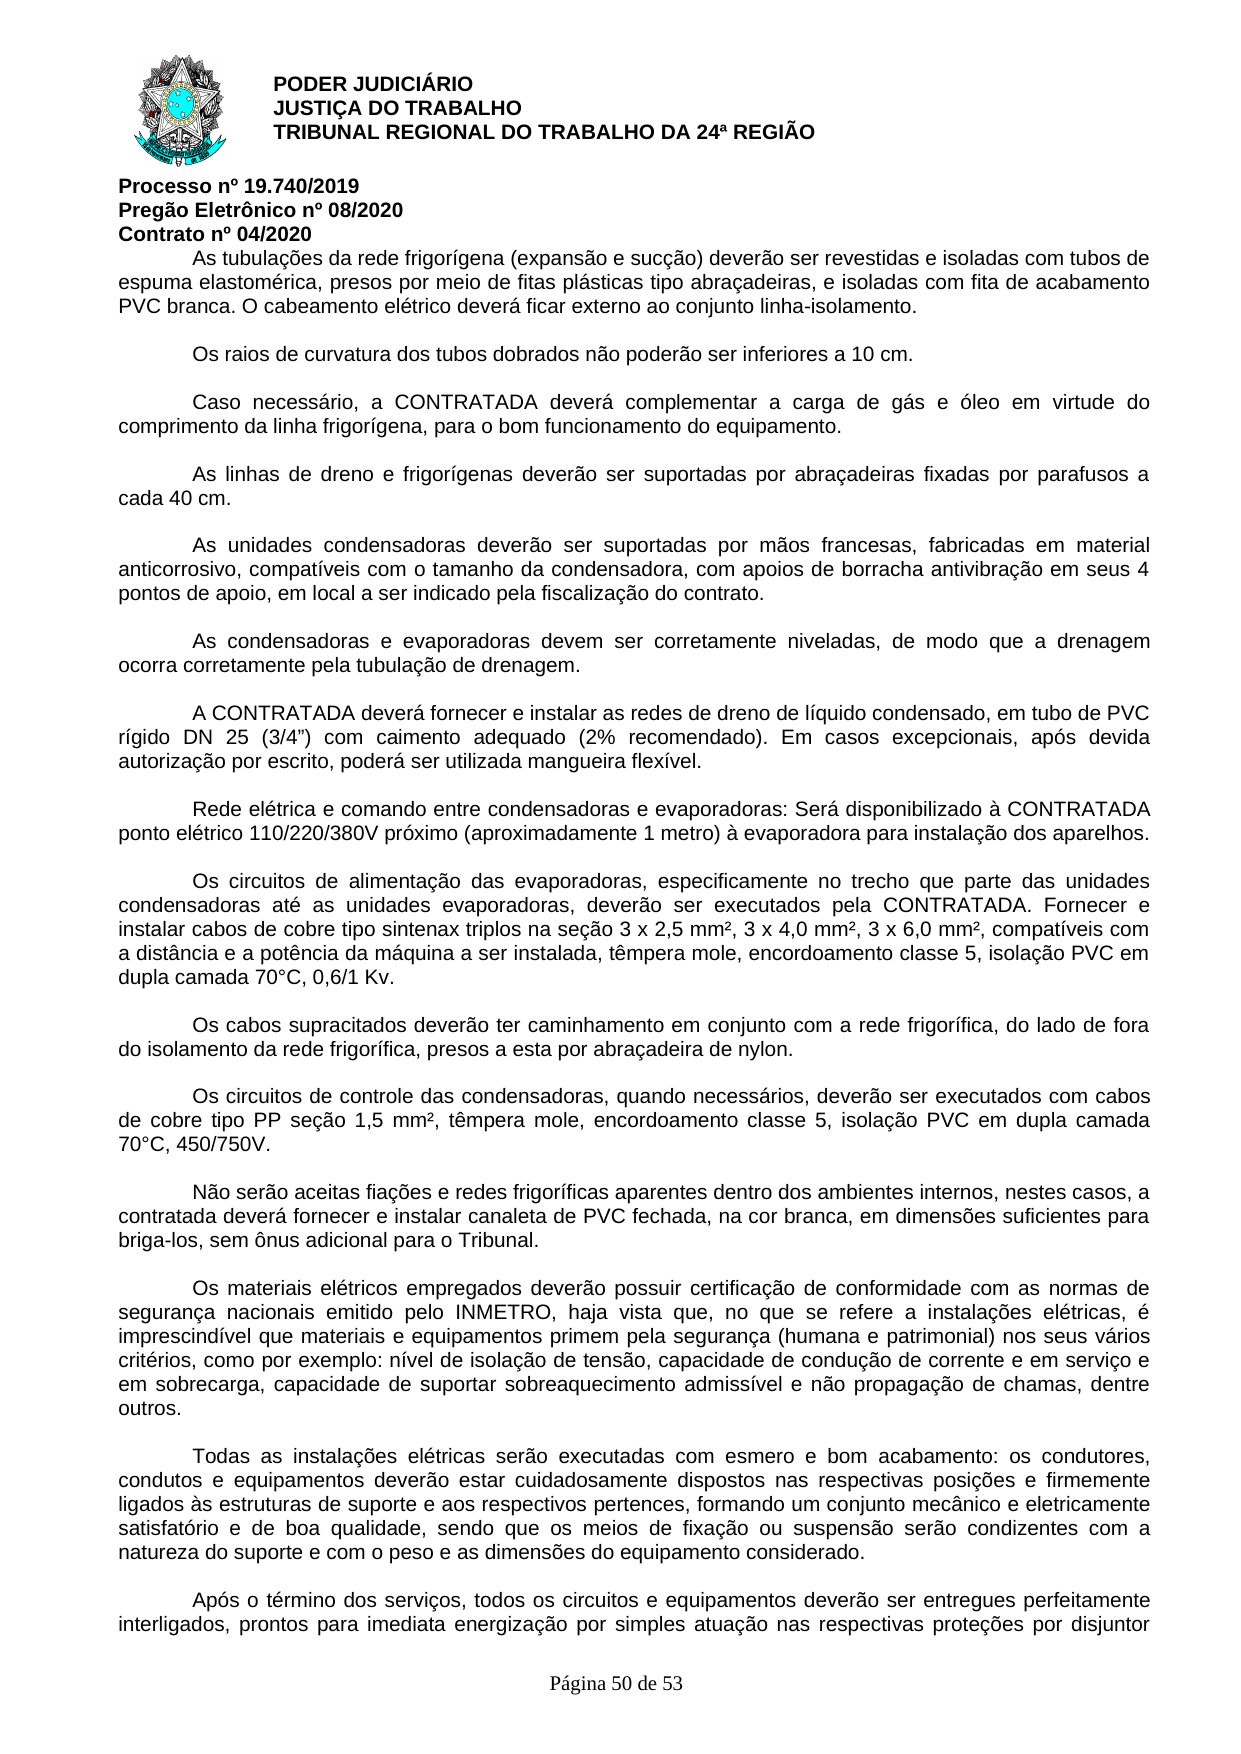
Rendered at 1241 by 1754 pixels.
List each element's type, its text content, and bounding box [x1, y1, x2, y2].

text Rede elétrica e comando entre condensadoras e evaporadoras: Será disponibilizado à CONTRATADA ponto elétrico 110/220/380V próximo (aproximadamente 1 metro) à evaporadora para instalação dos aparelhos. [118, 797, 1152, 845]
text Caso necessário, a CONTRATADA deverá complementar a carga de gás e óleo em virtude do comprimento da linha frigorígena, para o bom funcionamento do equipamento. [118, 389, 1152, 437]
text As unidades condensadoras deverão ser suportadas por mãos francesas, fabricadas em material anticorrosivo, compatíveis com o tamanho da condensadora, com apoios de borracha antivibração em seus 4 pontos de apoio, em local a ser indicado pela fiscalização do contrato. [118, 533, 1152, 605]
text Os cabos supracitados deverão ter caminhamento em conjunto com a rede frigorífica, do lado de fora do isolamento da rede frigorífica, presos a esta por abraçadeira de nylon. [118, 1012, 1152, 1060]
picture [133, 55, 228, 167]
text A CONTRATADA deverá fornecer e instalar as redes de dreno de líquido condensado, em tubo de PVC rígido DN 25 (3/4”) com caimento adequado (2% recomendado). Em casos excepcionais, após devida autorização por escrito, poderá ser utilizada mangueira flexível. [118, 701, 1152, 773]
text As condensadoras e evaporadoras devem ser corretamente niveladas, de modo que a drenagem ocorra corretamente pela tubulação de drenagem. [118, 629, 1152, 677]
text As linhas de dreno e frigorígenas deverão ser suportadas por abraçadeiras fixadas por parafusos a cada 40 cm. [118, 461, 1152, 509]
text Todas as instalações elétricas serão executadas com esmero e bom acabamento: os condutores, condutos e equipamentos deverão estar cuidadosamente dispostos nas respectivas posições e firmemente ligados às estruturas de suporte e aos respectivos pertences, formando um conjunto mecânico e eletricamente satisfatório e de boa qualidade, sendo que os meios de fixação ou suspensão serão condizentes com a natureza do suporte e com o peso e as dimensões do equipamento considerado. [118, 1444, 1152, 1563]
text Os materiais elétricos empregados deverão possuir certificação de conformidade com as normas de segurança nacionais emitido pelo INMETRO, haja vista que, no que se refere a instalações elétricas, é imprescindível que materiais e equipamentos primem pela segurança (humana e patrimonial) nos seus vários critérios, como por exemplo: nível de isolação de tensão, capacidade de condução de corrente e em serviço e em sobrecarga, capacidade de suportar sobreaquecimento admissível e não propagação de chamas, dentre outros. [118, 1276, 1152, 1420]
text Os circuitos de controle das condensadoras, quando necessários, deverão ser executados com cabos de cobre tipo PP seção 1,5 mm², têmpera mole, encordoamento classe 5, isolação PVC em dupla camada 70°C, 450/750V. [118, 1084, 1152, 1156]
text Os circuitos de alimentação das evaporadoras, especificamente no trecho que parte das unidades condensadoras até as unidades evaporadoras, deverão ser executados pela CONTRATADA. Fornecer e instalar cabos de cobre tipo sintenax triplos na seção 3 x 2,5 mm², 3 x 4,0 mm², 3 x 6,0 mm², compatíveis com a distância e a potência da máquina a ser instalada, têmpera mole, encordoamento classe 5, isolação PVC em dupla camada 70°C, 0,6/1 Kv. [118, 869, 1152, 988]
text Os raios de curvatura dos tubos dobrados não poderão ser inferiores a 10 cm. [118, 342, 1152, 366]
text Após o término dos serviços, todos os circuitos e equipamentos deverão ser entregues perfeitamente interligados, prontos para imediata energização por simples atuação nas respectivas proteções por disjuntor [118, 1587, 1152, 1635]
text Não serão aceitas fiações e redes frigoríficas aparentes dentro dos ambientes internos, nestes casos, a contratada deverá fornecer e instalar canaleta de PVC fechada, na cor branca, em dimensões suficientes para briga-los, sem ônus adicional para o Tribunal. [118, 1180, 1152, 1252]
text As tubulações da rede frigorígena (expansão e sucção) deverão ser revestidas e isoladas com tubos de espuma elastomérica, presos por meio de fitas plásticas tipo abraçadeiras, e isoladas com fita de acabamento PVC branca. O cabeamento elétrico deverá ficar externo ao conjunto linha-isolamento. [118, 246, 1152, 318]
